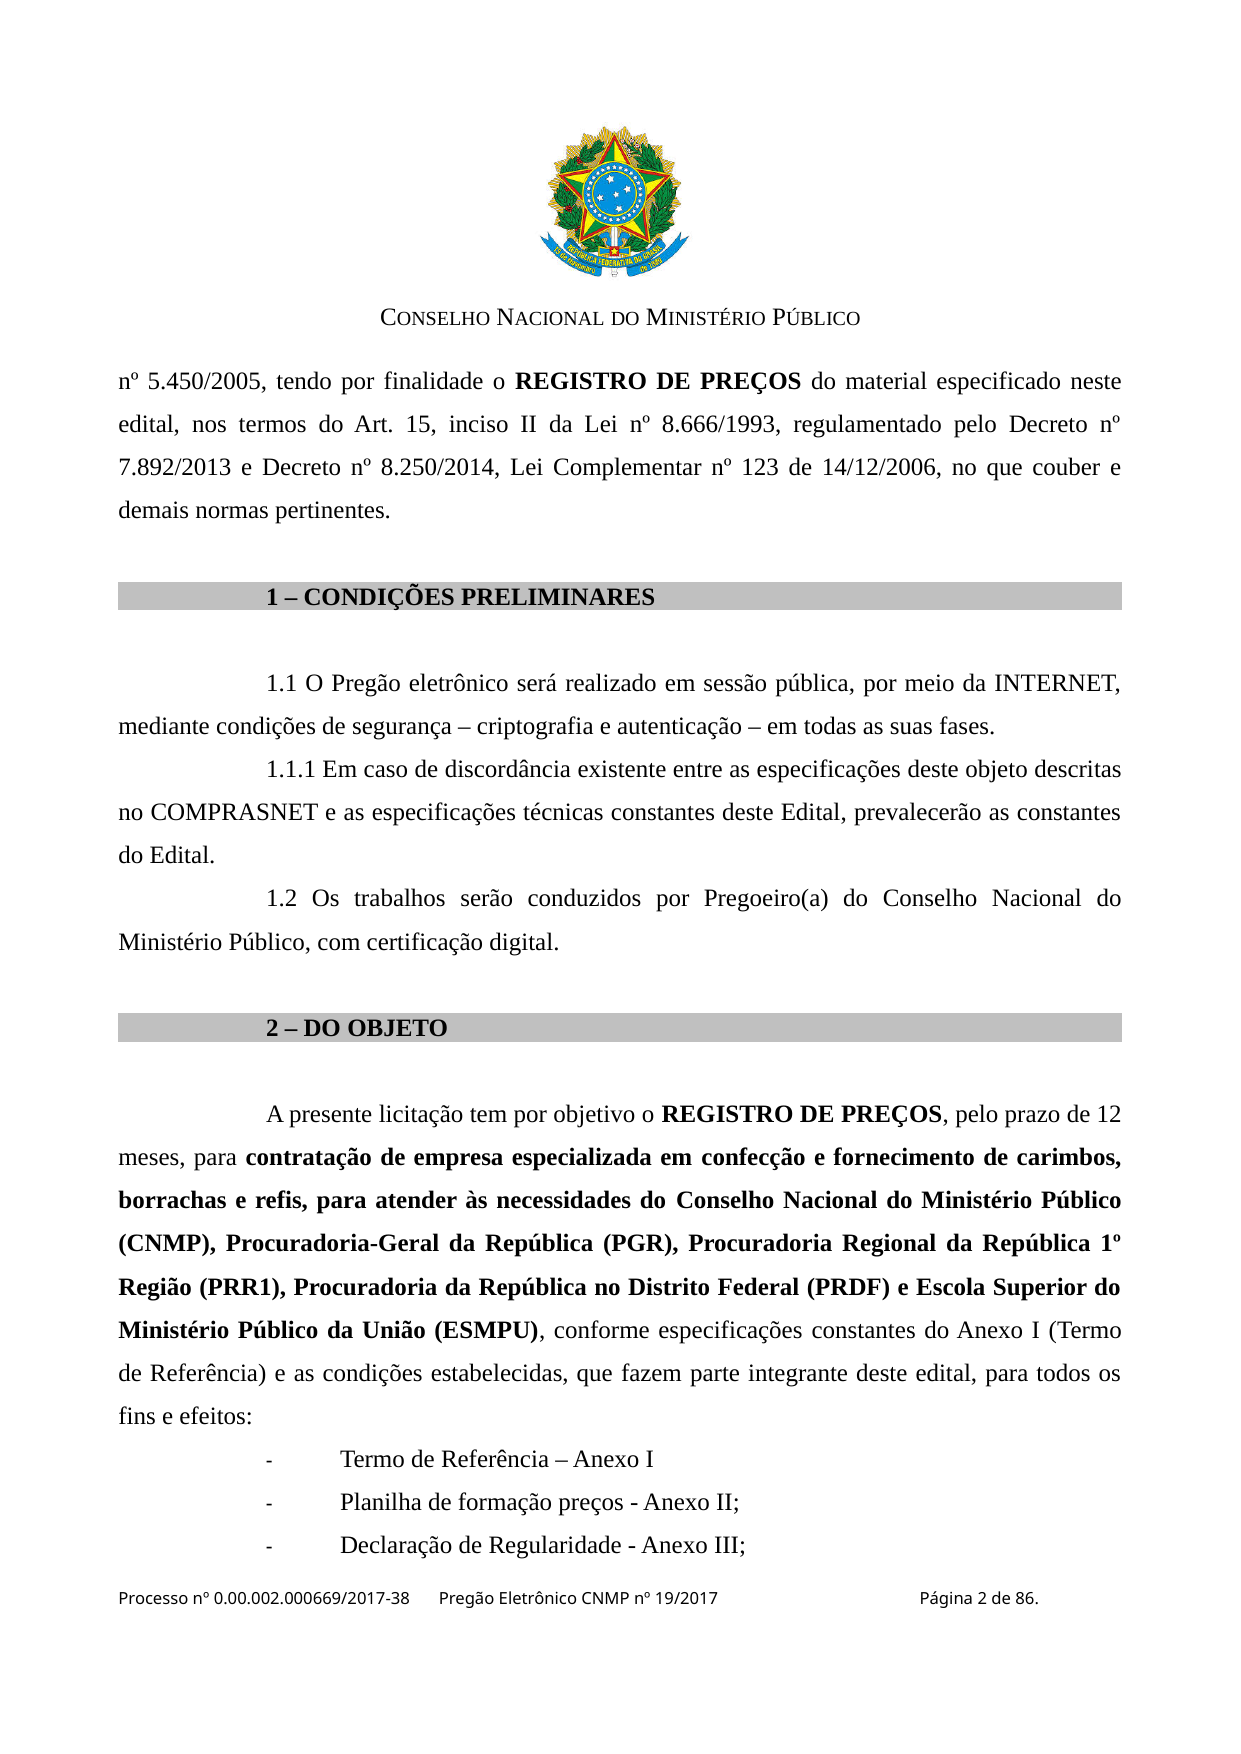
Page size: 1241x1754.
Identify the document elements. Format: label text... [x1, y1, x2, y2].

subtitle 2 – DO OBJETO [118, 1013, 1122, 1042]
subtitle 1 – CONDIÇÕES PRELIMINARES [118, 582, 1122, 610]
text A presente licitação tem por objetivo o REGISTRO DE PREÇOS, pelo prazo de 12 meses, para contratação de empresa especializada em confecção e fornecimento de carimbos, borrachas e refis, para atender às necessidades do Conselho Nacional do Ministério Público (CNMP), Procuradoria-Geral da República (PGR), Procuradoria Regional da República 1º Região (PRR1), Procuradoria da República no Distrito Federal (PRDF) e Escola Superior do Ministério Público da União (ESMPU), conforme especificações constantes do Anexo I (Termo de Referência) e as condições estabelecidas, que fazem parte integrante deste edital, para todos os fins e efeitos: [118, 1099, 1122, 1430]
list Declaração de Regularidade - Anexo III; [118, 1530, 1122, 1559]
text 1.1.1 Em caso de discordância existente entre as especificações deste objeto descritas no COMPRASNET e as especificações técnicas constantes deste Edital, prevalecerão as constantes do Edital. [118, 754, 1122, 869]
text 1.1 O Pregão eletrônico será realizado em sessão pública, por meio da INTERNET, mediante condições de segurança – criptografia e autenticação – em todas as suas fases. [118, 668, 1122, 740]
list Planilha de formação preços - Anexo II; [118, 1487, 1122, 1516]
text 1.2 Os trabalhos serão conduzidos por Pregoeiro(a) do Conselho Nacional do Ministério Público, com certificação digital. [118, 883, 1122, 955]
list Termo de Referência – Anexo I [118, 1444, 1122, 1473]
text nº 5.450/2005, tendo por finalidade o REGISTRO DE PREÇOS do material especificado neste edital, nos termos do Art. 15, inciso II da Lei nº 8.666/1993, regulamentado pelo Decreto nº 7.892/2013 e Decreto nº 8.250/2014, Lei Complementar nº 123 de 14/12/2006, no que couber e demais normas pertinentes. [118, 366, 1122, 524]
